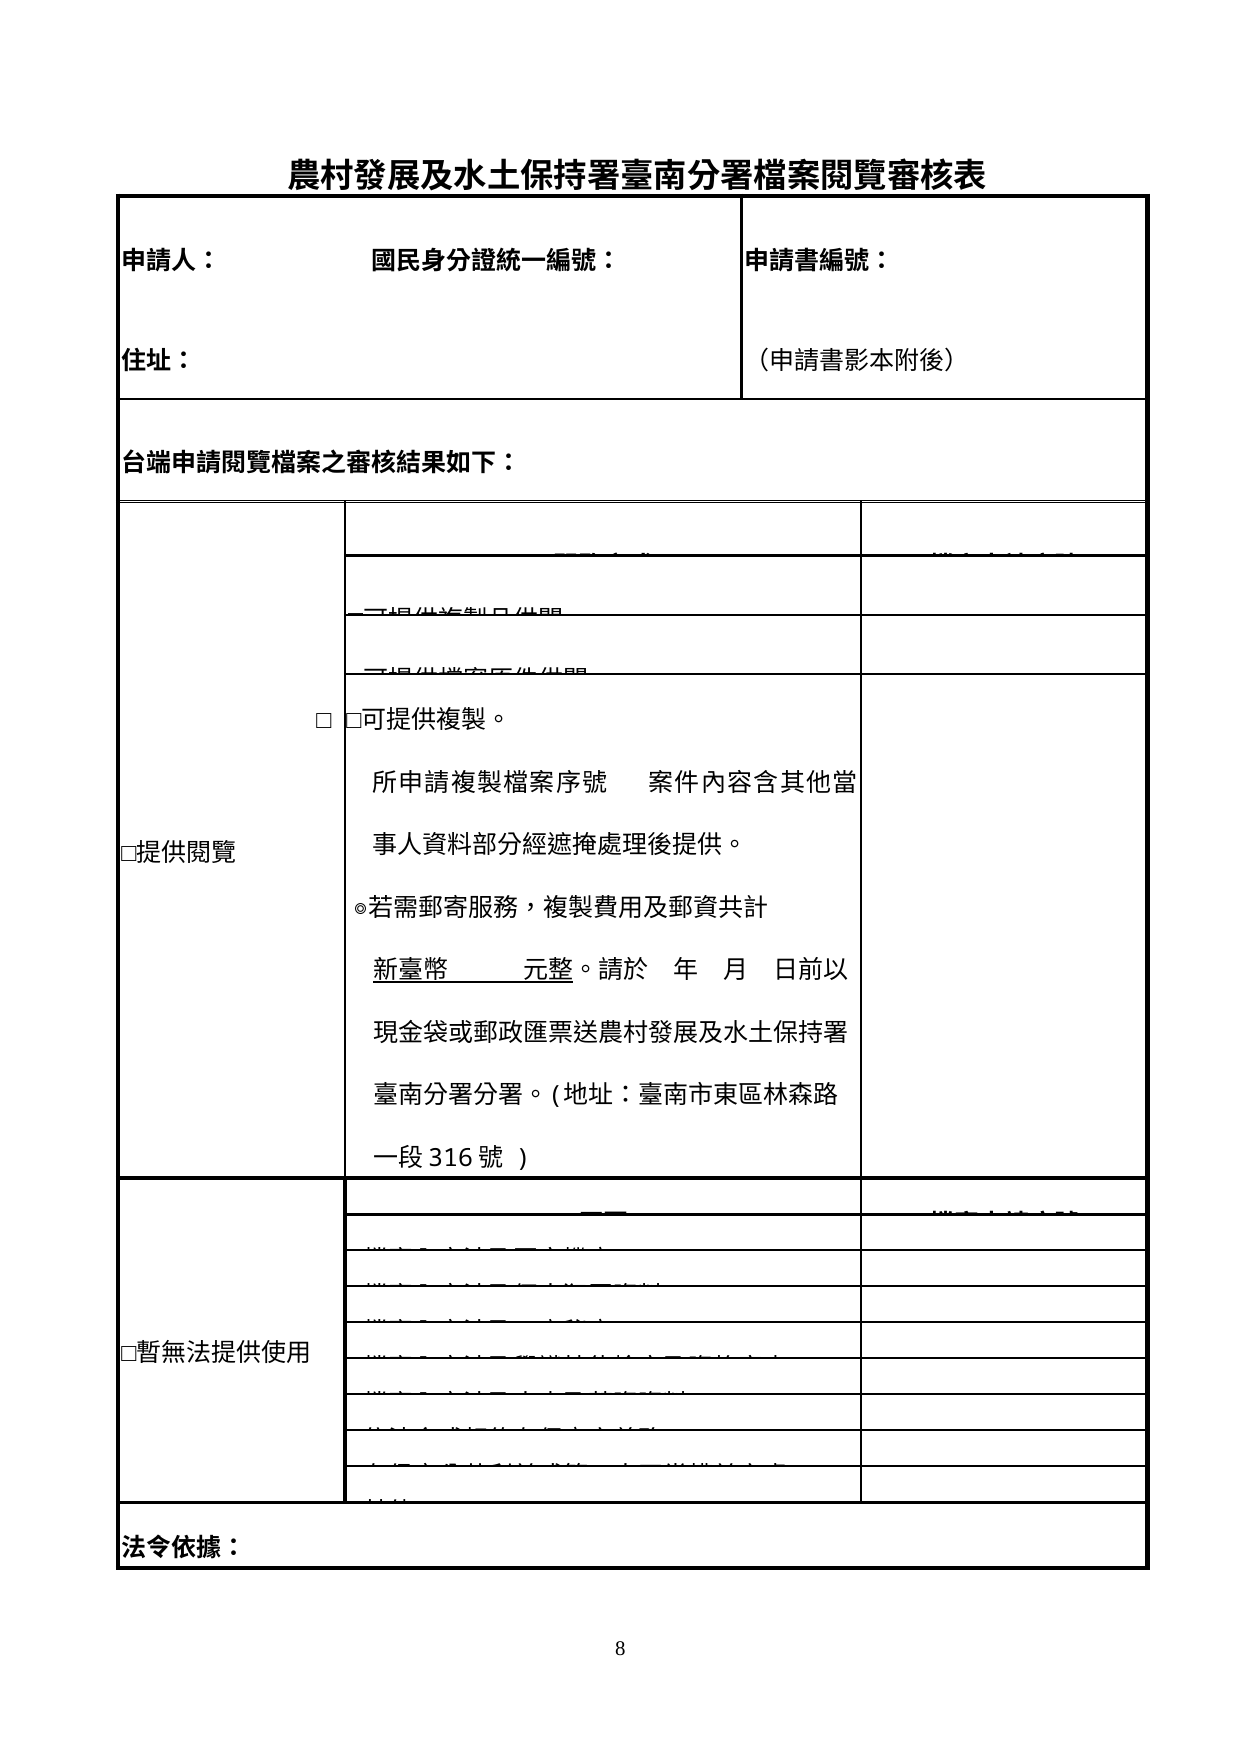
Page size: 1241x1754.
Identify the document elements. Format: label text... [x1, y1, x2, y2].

table_cell [862, 1431, 1145, 1465]
table_cell [862, 1251, 1145, 1284]
table_cell 檔案申請序號 [862, 503, 1145, 554]
table_header 申請人： 國民身分證統一編號： 住址： [120, 198, 740, 398]
table_cell [862, 557, 1145, 614]
table_cell 台端申請閱覽檔案之審核結果如下： [120, 400, 1145, 500]
table_cell □檔案內容涉及工商秘密。 [347, 1287, 860, 1321]
table_cell □暫無法提供使用 [120, 1180, 343, 1501]
table_cell [862, 1467, 1145, 1501]
table_cell [862, 1359, 1145, 1393]
table_cell [862, 1216, 1145, 1248]
table_cell □檔案內容涉及國家機密。 [347, 1216, 860, 1248]
table_cell □其他 [347, 1467, 860, 1501]
table_cell □可提供檔案原件供閱。 [346, 616, 860, 673]
table_cell □ □可提供複製。 所申請複製檔案序號 案件內容含其他當事人資料部分經遮掩處理後提供。 ◎若需郵寄服務，複製費用及郵資共計 新臺幣 元整。請於 年 月 日前以現金袋或郵政匯票送農村發展及水土保持署臺南分署分署。(地址：臺南市東區林森路一段316號 ) [346, 675, 860, 1176]
table_cell 閱覽方式 [346, 503, 860, 554]
table_cell □檔案內容涉及人事及薪資資料。 [347, 1359, 860, 1393]
table_cell □可提供複製品供閱。 [346, 557, 860, 614]
table_cell □提供閱覽 [120, 503, 344, 1176]
table_cell [862, 616, 1145, 673]
table_header 申請書編號： （申請書影本附後） [743, 198, 1145, 398]
table_cell [862, 1323, 1145, 1357]
table_cell [862, 1287, 1145, 1321]
table_cell 原因 [347, 1180, 860, 1212]
table_cell 檔案申請序號 [862, 1180, 1145, 1212]
table_cell □檔案內容涉及個人犯罪資料。 [347, 1251, 860, 1284]
table_cell 法令依據： [120, 1504, 1145, 1566]
table_cell [862, 1395, 1145, 1429]
table_cell □依法令或契約有保密之義務。 [347, 1395, 860, 1429]
table_cell □有侵害公共利益或第三人正當權益之虞。 [347, 1431, 860, 1465]
text 農村發展及水土保持署臺南分署檔案閱覽審核表 [118, 131, 1122, 193]
table_cell [862, 675, 1145, 1176]
table_cell □檔案內容涉及學識技能檢定及資格審查。 [347, 1323, 860, 1357]
